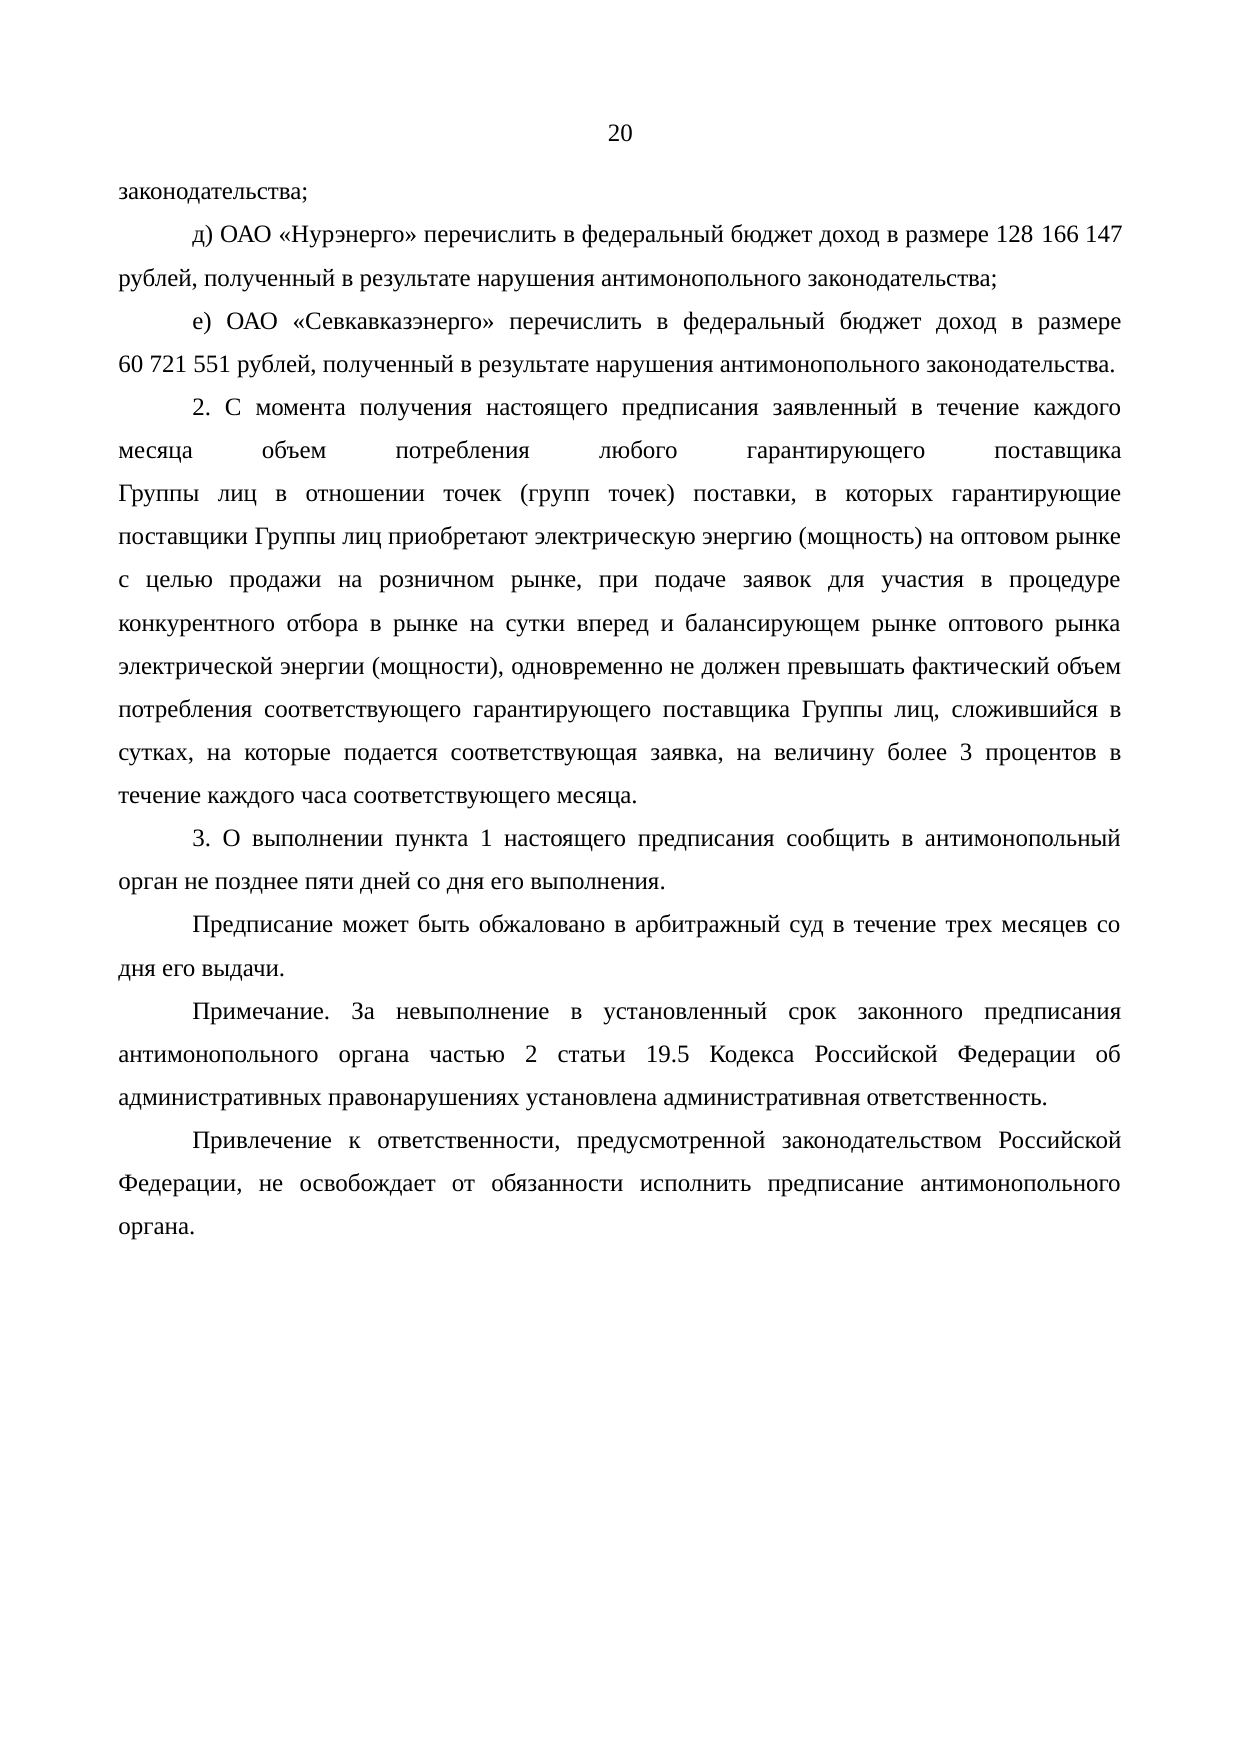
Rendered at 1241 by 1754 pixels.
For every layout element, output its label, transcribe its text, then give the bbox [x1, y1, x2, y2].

text 3. О выполнении пункта 1 настоящего предписания сообщить в антимонопольный орган не позднее пяти дней со дня его выполнения. [118, 823, 1122, 895]
text Привлечение к ответственности, предусмотренной законодательством Российской Федерации, не освобождает от обязанности исполнить предписание антимонопольного органа. [118, 1125, 1122, 1240]
text е) ОАО «Севкавказэнерго» перечислить в федеральный бюджет доход в размере 60 721 551 рублей, полученный в результате нарушения антимонопольного законодательства. [118, 306, 1122, 378]
text д) ОАО «Нурэнерго» перечислить в федеральный бюджет доход в размере 128 166 147 рублей, полученный в результате нарушения антимонопольного законодательства; [118, 219, 1122, 291]
text законодательства; [118, 176, 1122, 205]
text 2. С момента получения настоящего предписания заявленный в течение каждого месяца объем потребления любого гарантирующего поставщика Группы лиц в отношении точек (групп точек) поставки, в которых гарантирующие поставщики Группы лиц приобретают электрическую энергию (мощность) на оптовом рынке с целью продажи на розничном рынке, при подаче заявок для участия в процедуре конкурентного отбора в рынке на сутки вперед и балансирующем рынке оптового рынка электрической энергии (мощности), одновременно не должен превышать фактический объем потребления соответствующего гарантирующего поставщика Группы лиц, сложившийся в сутках, на которые подается соответствующая заявка, на величину более 3 процентов в течение каждого часа соответствующего месяца. [118, 392, 1122, 809]
text Предписание может быть обжаловано в арбитражный суд в течение трех месяцев со дня его выдачи. [118, 909, 1122, 981]
text Примечание. За невыполнение в установленный срок законного предписания антимонопольного органа частью 2 статьи 19.5 Кодекса Российской Федерации об административных правонарушениях установлена административная ответственность. [118, 996, 1122, 1111]
